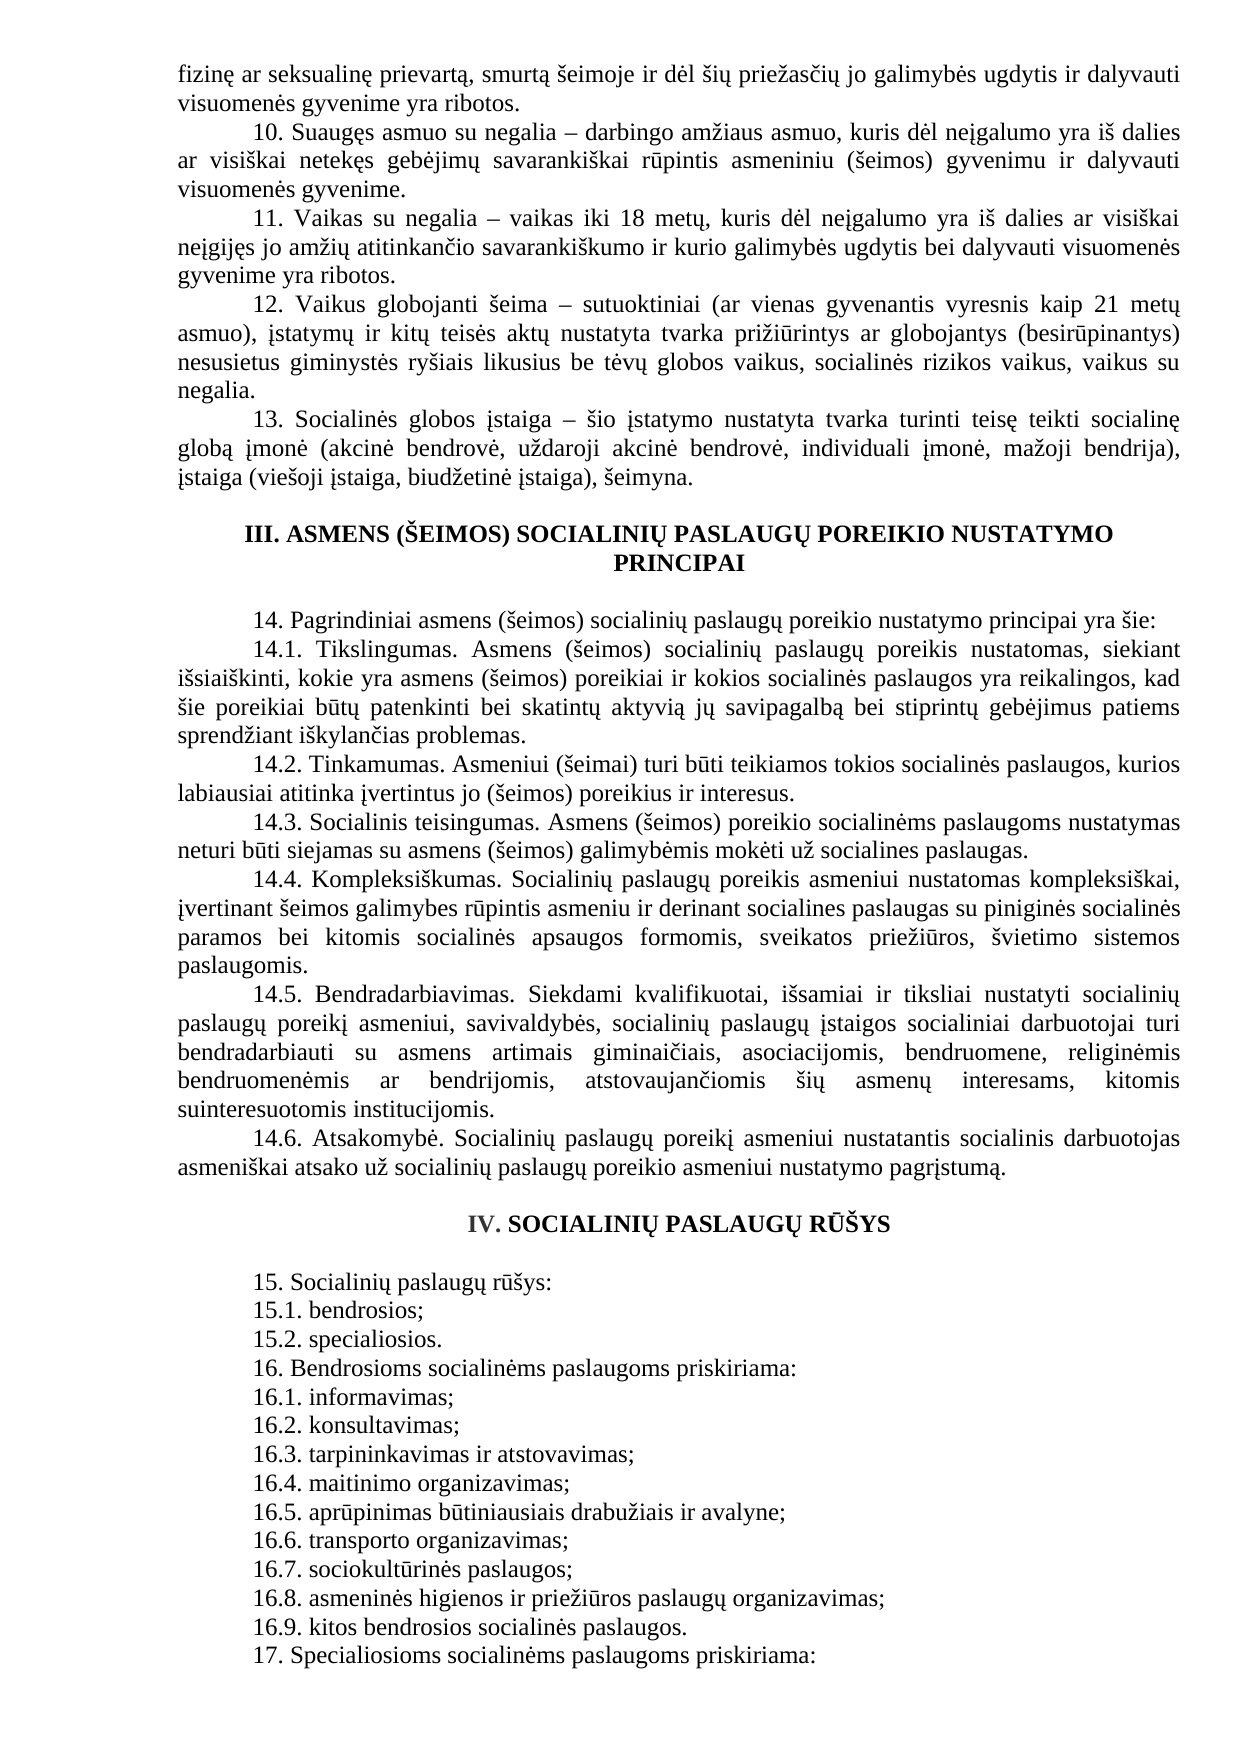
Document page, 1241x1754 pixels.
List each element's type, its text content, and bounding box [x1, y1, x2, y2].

text 14. Pagrindiniai asmens (šeimos) socialinių paslaugų poreikio nustatymo principai yra šie: [177, 605, 1181, 634]
text III. ASMENS (ŠEIMOS) SOCIALINIŲ PASLAUGŲ POREIKIO NUSTATYMO PRINCIPAI [177, 519, 1181, 577]
text 13. Socialinės globos įstaiga – šio įstatymo nustatyta tvarka turinti teisę teikti socialinę globą įmonė (akcinė bendrovė, uždaroji akcinė bendrovė, individuali įmonė, mažoji bendrija), įstaiga (viešoji įstaiga, biudžetinė įstaiga), šeimyna. [177, 404, 1181, 490]
text 12. Vaikus globojanti šeima – sutuoktiniai (ar vienas gyvenantis vyresnis kaip 21 metų asmuo), įstatymų ir kitų teisės aktų nustatyta tvarka prižiūrintys ar globojantys (besirūpinantys) nesusietus giminystės ryšiais likusius be tėvų globos vaikus, socialinės rizikos vaikus, vaikus su negalia. [177, 289, 1181, 404]
text fizinę ar seksualinę prievartą, smurtą šeimoje ir dėl šių priežasčių jo galimybės ugdytis ir dalyvauti visuomenės gyvenime yra ribotos. [177, 59, 1181, 117]
text 16.9. kitos bendrosios socialinės paslaugos. [177, 1612, 1181, 1640]
text 15.2. specialiosios. [177, 1324, 1181, 1353]
text 16.4. maitinimo organizavimas; [177, 1468, 1181, 1497]
text 16.1. informavimas; [177, 1382, 1181, 1410]
text 16. Bendrosioms socialinėms paslaugoms priskiriama: [177, 1353, 1181, 1382]
text 16.7. sociokultūrinės paslaugos; [177, 1554, 1181, 1583]
text 16.8. asmeninės higienos ir priežiūros paslaugų organizavimas; [177, 1583, 1181, 1612]
text 16.2. konsultavimas; [177, 1410, 1181, 1439]
text 16.3. tarpininkavimas ir atstovavimas; [177, 1439, 1181, 1468]
text 16.6. transporto organizavimas; [177, 1525, 1181, 1554]
text 14.2. Tinkamumas. Asmeniui (šeimai) turi būti teikiamos tokios socialinės paslaugos, kurios labiausiai atitinka įvertintus jo (šeimos) poreikius ir interesus. [177, 749, 1181, 807]
text 11. Vaikas su negalia – vaikas iki 18 metų, kuris dėl neįgalumo yra iš dalies ar visiškai neįgijęs jo amžių atitinkančio savarankiškumo ir kurio galimybės ugdytis bei dalyvauti visuomenės gyvenime yra ribotos. [177, 203, 1181, 289]
text 14.5. Bendradarbiavimas. Siekdami kvalifikuotai, išsamiai ir tiksliai nustatyti socialinių paslaugų poreikį asmeniui, savivaldybės, socialinių paslaugų įstaigos socialiniai darbuotojai turi bendradarbiauti su asmens artimais giminaičiais, asociacijomis, bendruomene, religinėmis bendruomenėmis ar bendrijomis, atstovaujančiomis šių asmenų interesams, kitomis suinteresuotomis institucijomis. [177, 979, 1181, 1123]
text 15.1. bendrosios; [177, 1295, 1181, 1324]
text 17. Specialiosioms socialinėms paslaugoms priskiriama: [177, 1640, 1181, 1669]
text 15. Socialinių paslaugų rūšys: [177, 1267, 1181, 1295]
text 14.1. Tikslingumas. Asmens (šeimos) socialinių paslaugų poreikis nustatomas, siekiant išsiaiškinti, kokie yra asmens (šeimos) poreikiai ir kokios socialinės paslaugos yra reikalingos, kad šie poreikiai būtų patenkinti bei skatintų aktyvią jų savipagalbą bei stiprintų gebėjimus patiems sprendžiant iškylančias problemas. [177, 634, 1181, 749]
text 14.6. Atsakomybė. Socialinių paslaugų poreikį asmeniui nustatantis socialinis darbuotojas asmeniškai atsako už socialinių paslaugų poreikio asmeniui nustatymo pagrįstumą. [177, 1123, 1181, 1180]
text 10. Suaugęs asmuo su negalia – darbingo amžiaus asmuo, kuris dėl neįgalumo yra iš dalies ar visiškai netekęs gebėjimų savarankiškai rūpintis asmeniniu (šeimos) gyvenimu ir dalyvauti visuomenės gyvenime. [177, 117, 1181, 203]
text 14.3. Socialinis teisingumas. Asmens (šeimos) poreikio socialinėms paslaugoms nustatymas neturi būti siejamas su asmens (šeimos) galimybėmis mokėti už socialines paslaugas. [177, 807, 1181, 864]
text 14.4. Kompleksiškumas. Socialinių paslaugų poreikis asmeniui nustatomas kompleksiškai, įvertinant šeimos galimybes rūpintis asmeniu ir derinant socialines paslaugas su piniginės socialinės paramos bei kitomis socialinės apsaugos formomis, sveikatos priežiūros, švietimo sistemos paslaugomis. [177, 864, 1181, 979]
text IV. SOCIALINIŲ PASLAUGŲ RŪŠYS [177, 1209, 1181, 1238]
text 16.5. aprūpinimas būtiniausiais drabužiais ir avalyne; [177, 1497, 1181, 1525]
